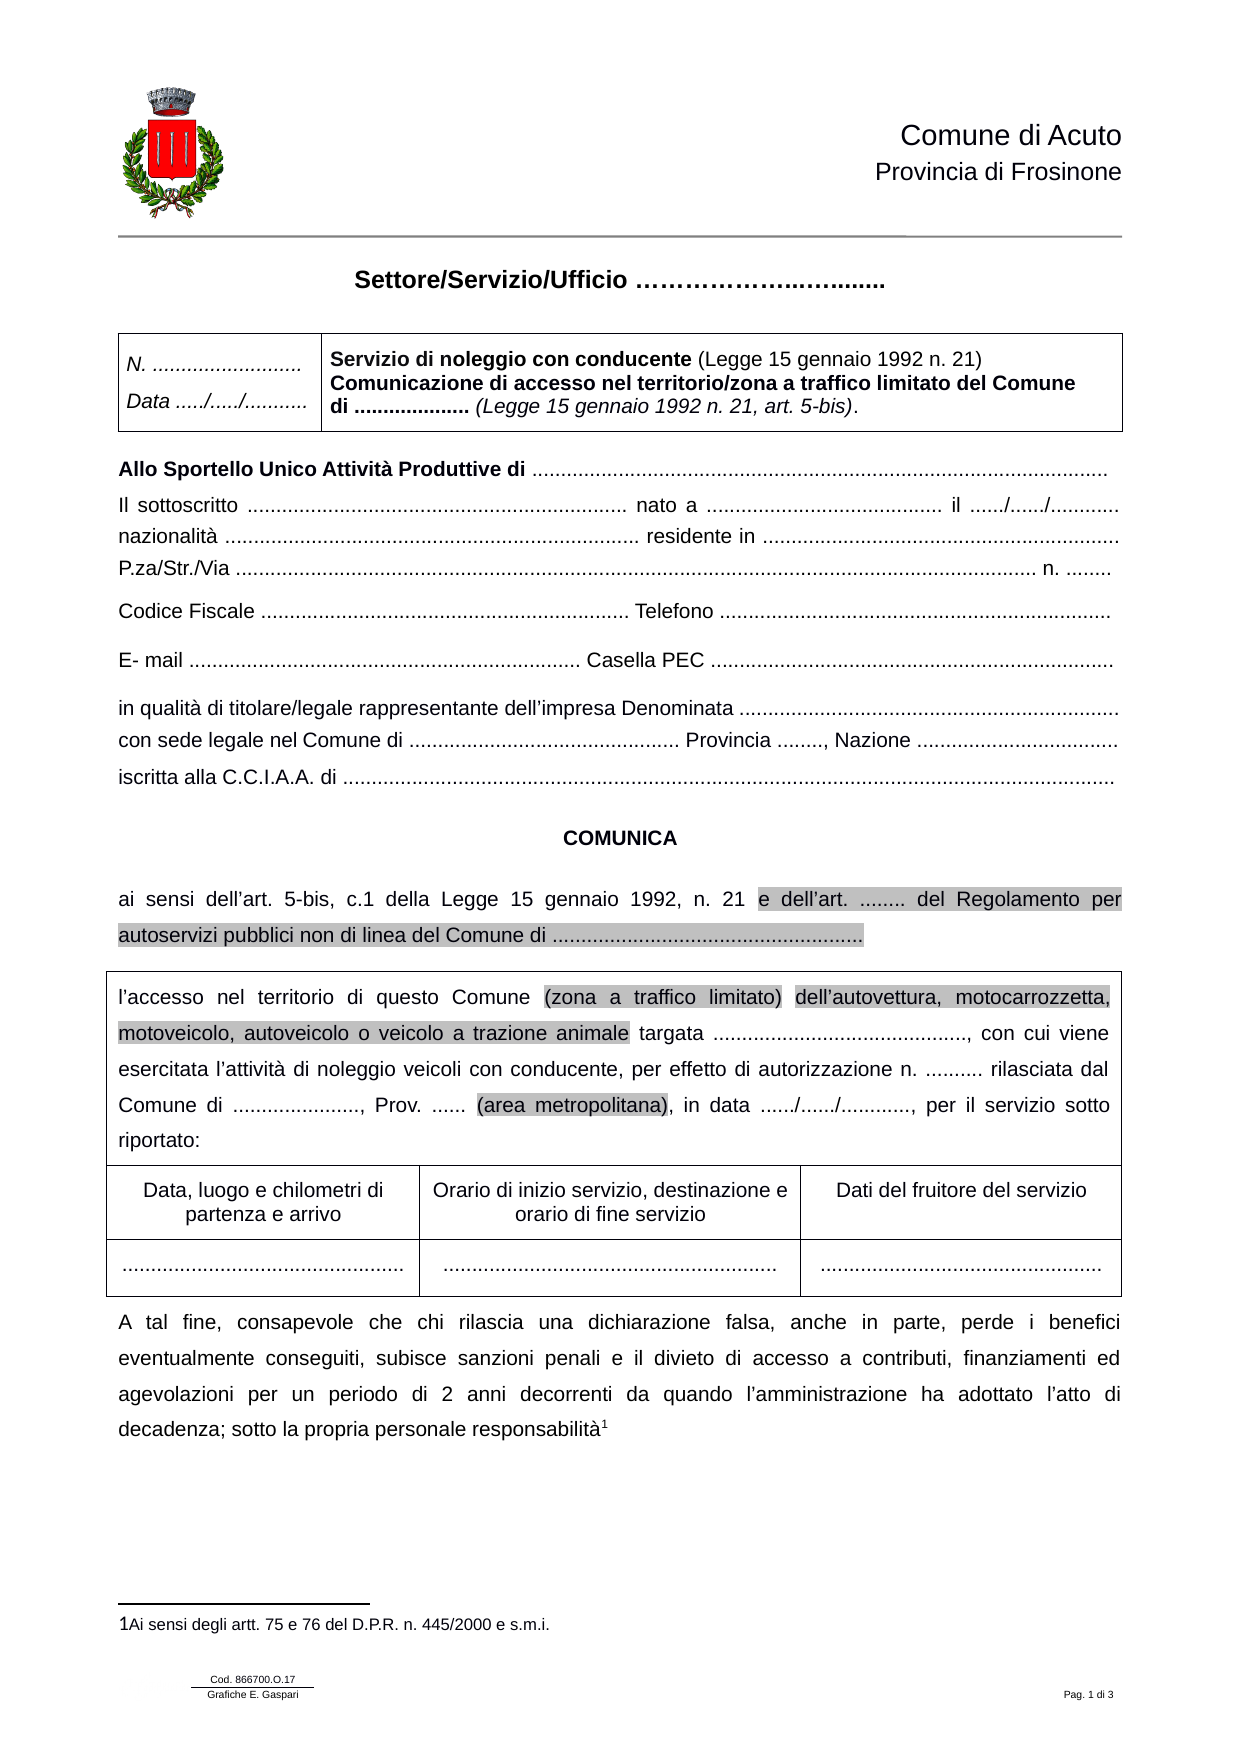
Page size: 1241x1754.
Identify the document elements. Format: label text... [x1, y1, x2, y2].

text Ai sensi degli artt. 75 e 76 del D.P.R. n. 445/2000 e s.m.i. [118, 1610, 1122, 1636]
table_cell Orario di inizio servizio, destinazione e orario di fine servizio [420, 1166, 800, 1239]
table_cell ................................................. [801, 1240, 1121, 1296]
text E- mail .................................................................... Casella PEC ...................................................................... [118, 648, 1122, 672]
text Allo Sportello Unico Attività Produttive di .................................................................................................... [118, 457, 1122, 481]
table_cell Data, luogo e chilometri di partenza e arrivo [107, 1166, 419, 1239]
text ai sensi dell’art. 5-bis, c.1 della Legge 15 gennaio 1992, n. 21 e dell’art. ........ del Regolamento per autoservizi pubblici non di linea del Comune di ...................................................... [118, 887, 1122, 947]
table_header l’accesso nel territorio di questo Comune (zona a traffico limitato) dell’autovettura, motocarrozzetta, motoveicolo, autoveicolo o veicolo a trazione animale targata ............................................, con cui viene esercitata l’attività di noleggio veicoli con conducente, per effetto di autorizzazione n. .......... rilasciata dal Comune di ......................, Prov. ...... (area metropolitana), in data ....../....../............, per il servizio sotto riportato: [107, 972, 1121, 1165]
text Settore/Servizio/Ufficio ………………...…........ [118, 265, 1122, 293]
text Provincia di Frosinone [224, 157, 1122, 185]
table_header N. .......................... Data ...../...../........... [119, 334, 321, 431]
text Comune di Acuto [224, 118, 1122, 152]
picture [122, 87, 224, 219]
text iscritta alla C.C.I.A.A. di ...................................................................................................................................... [118, 765, 1122, 789]
table_cell .......................................................... [420, 1240, 800, 1296]
text COMUNICA [118, 826, 1122, 850]
table_cell Dati del fruitore del servizio [801, 1166, 1121, 1239]
text con sede legale nel Comune di ............................................... Provincia ........, Nazione ................................... [118, 728, 1122, 752]
table_header Servizio di noleggio con conducente (Legge 15 gennaio 1992 n. 21) Comunicazione di accesso nel territorio/zona a traffico limitato del Comune di .................... (Legge 15 gennaio 1992 n. 21, art. 5-bis). [322, 334, 1122, 431]
text Il sottoscritto .................................................................. nato a ......................................... il ....../....../............ nazionalità ........................................................................ residente in .............................................................. P.za/Str./Via ........................................................................................................................................... n. ........ [118, 493, 1122, 579]
text A tal fine, consapevole che chi rilascia una dichiarazione falsa, anche in parte, perde i benefici eventualmente conseguiti, subisce sanzioni penali e il divieto di accesso a contributi, finanziamenti ed agevolazioni per un periodo di 2 anni decorrenti da quando l’amministrazione ha adottato l’atto di decadenza; sotto la propria personale responsabilità [118, 1309, 1122, 1441]
text in qualità di titolare/legale rappresentante dell’impresa Denominata .................................................................. [118, 696, 1122, 720]
table_cell ................................................. [107, 1240, 419, 1296]
text Codice Fiscale ................................................................ Telefono .................................................................... [118, 599, 1122, 623]
